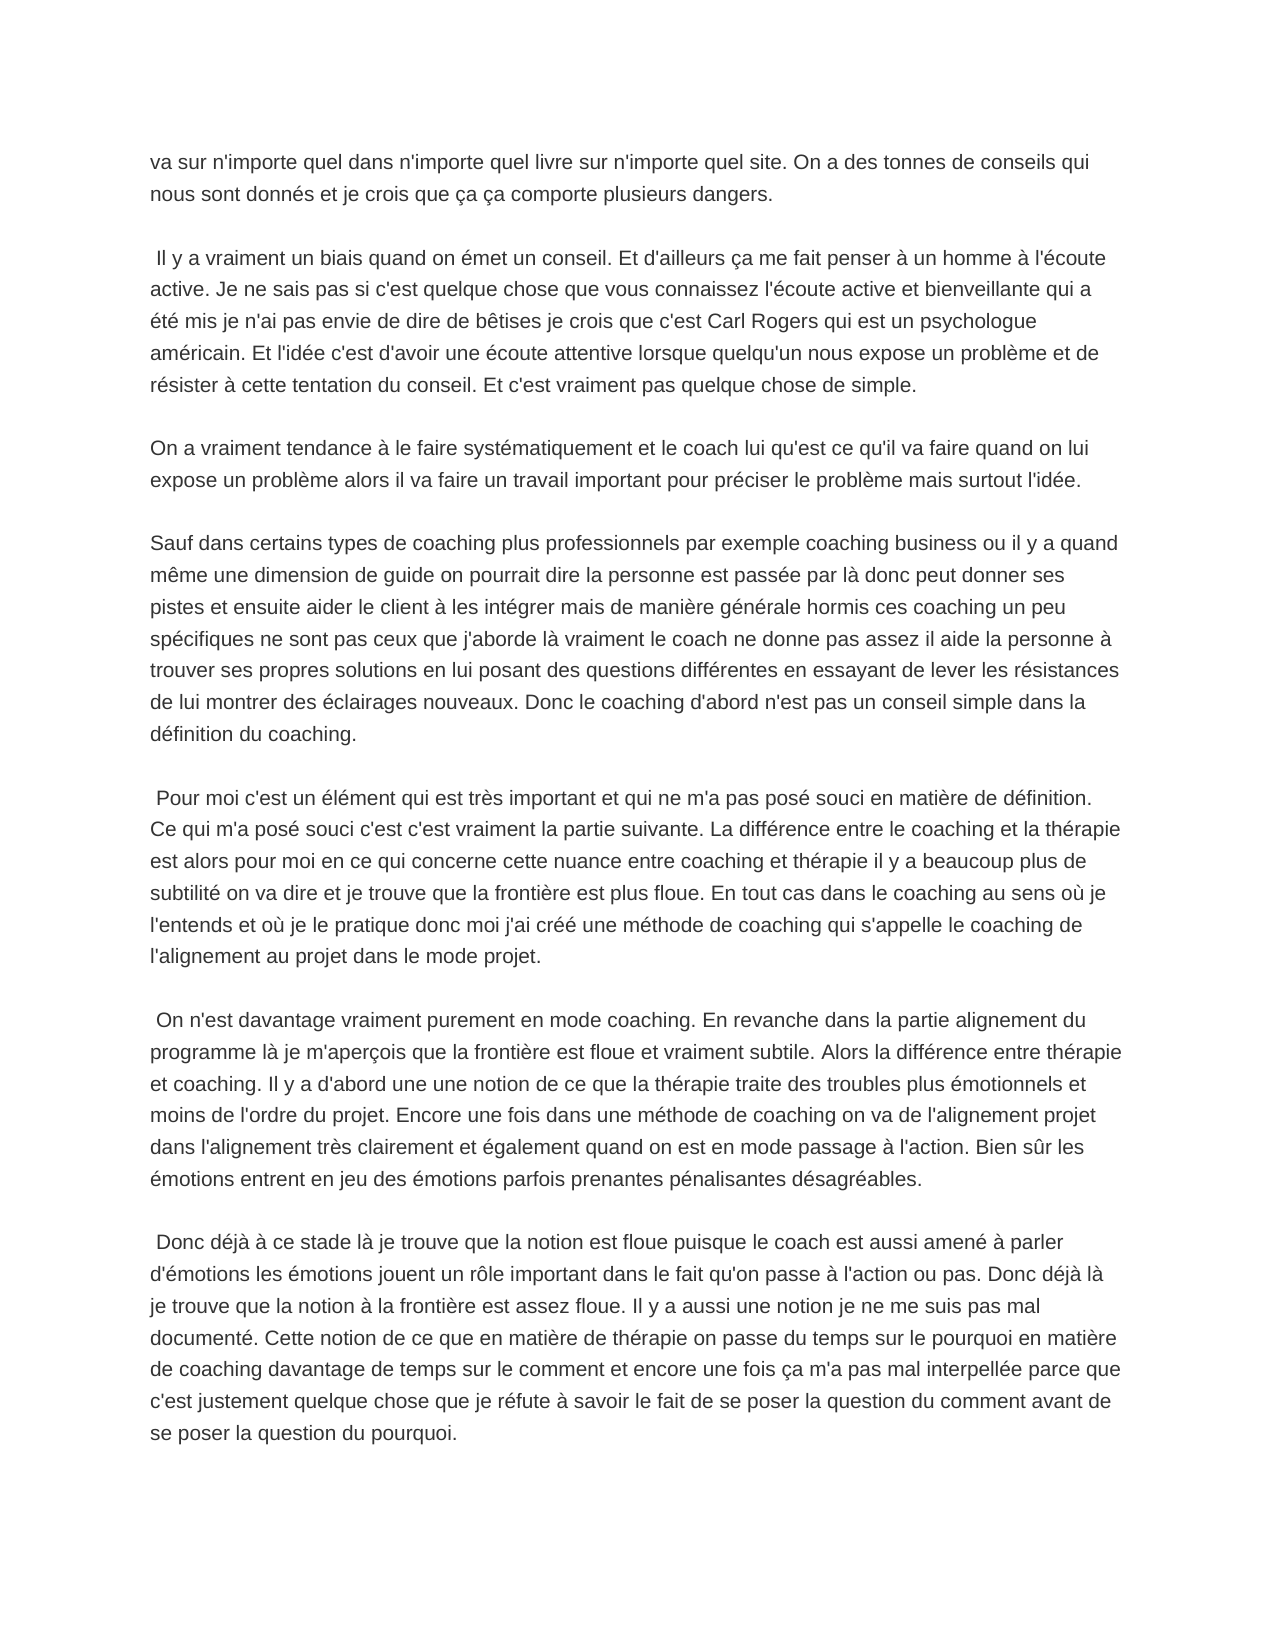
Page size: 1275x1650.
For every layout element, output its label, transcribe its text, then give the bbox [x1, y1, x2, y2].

text Sauf dans certains types de coaching plus professionnels par exemple coaching business ou il y a quand même une dimension de guide on pourrait dire la personne est passée par là donc peut donner ses pistes et ensuite aider le client à les intégrer mais de manière générale hormis ces coaching un peu spécifiques ne sont pas ceux que j'aborde là vraiment le coach ne donne pas assez il aide la personne à trouver ses propres solutions en lui posant des questions différentes en essayant de lever les résistances de lui montrer des éclairages nouveaux. Donc le coaching d'abord n'est pas un conseil simple dans la définition du coaching. [150, 531, 1125, 746]
text On n'est davantage vraiment purement en mode coaching. En revanche dans la partie alignement du programme là je m'aperçois que la frontière est floue et vraiment subtile. Alors la différence entre thérapie et coaching. Il y a d'abord une une notion de ce que la thérapie traite des troubles plus émotionnels et moins de l'ordre du projet. Encore une fois dans une méthode de coaching on va de l'alignement projet dans l'alignement très clairement et également quand on est en mode passage à l'action. Bien sûr les émotions entrent en jeu des émotions parfois prenantes pénalisantes désagréables. [150, 1008, 1125, 1191]
text Pour moi c'est un élément qui est très important et qui ne m'a pas posé souci en matière de définition. Ce qui m'a posé souci c'est c'est vraiment la partie suivante. La différence entre le coaching et la thérapie est alors pour moi en ce qui concerne cette nuance entre coaching et thérapie il y a beaucoup plus de subtilité on va dire et je trouve que la frontière est plus floue. En tout cas dans le coaching au sens où je l'entends et où je le pratique donc moi j'ai créé une méthode de coaching qui s'appelle le coaching de l'alignement au projet dans le mode projet. [150, 785, 1125, 968]
text va sur n'importe quel dans n'importe quel livre sur n'importe quel site. On a des tonnes de conseils qui nous sont donnés et je crois que ça ça comporte plusieurs dangers. [150, 150, 1125, 206]
text Donc déjà à ce stade là je trouve que la notion est floue puisque le coach est aussi amené à parler d'émotions les émotions jouent un rôle important dans le fait qu'on passe à l'action ou pas. Donc déjà là je trouve que la notion à la frontière est assez floue. Il y a aussi une notion je ne me suis pas mal documenté. Cette notion de ce que en matière de thérapie on passe du temps sur le pourquoi en matière de coaching davantage de temps sur le comment et encore une fois ça m'a pas mal interpellée parce que c'est justement quelque chose que je réfute à savoir le fait de se poser la question du comment avant de se poser la question du pourquoi. [150, 1230, 1125, 1445]
text Il y a vraiment un biais quand on émet un conseil. Et d'ailleurs ça me fait penser à un homme à l'écoute active. Je ne sais pas si c'est quelque chose que vous connaissez l'écoute active et bienveillante qui a été mis je n'ai pas envie de dire de bêtises je crois que c'est Carl Rogers qui est un psychologue américain. Et l'idée c'est d'avoir une écoute attentive lorsque quelqu'un nous expose un problème et de résister à cette tentation du conseil. Et c'est vraiment pas quelque chose de simple. [150, 245, 1125, 396]
text On a vraiment tendance à le faire systématiquement et le coach lui qu'est ce qu'il va faire quand on lui expose un problème alors il va faire un travail important pour préciser le problème mais surtout l'idée. [150, 436, 1125, 492]
